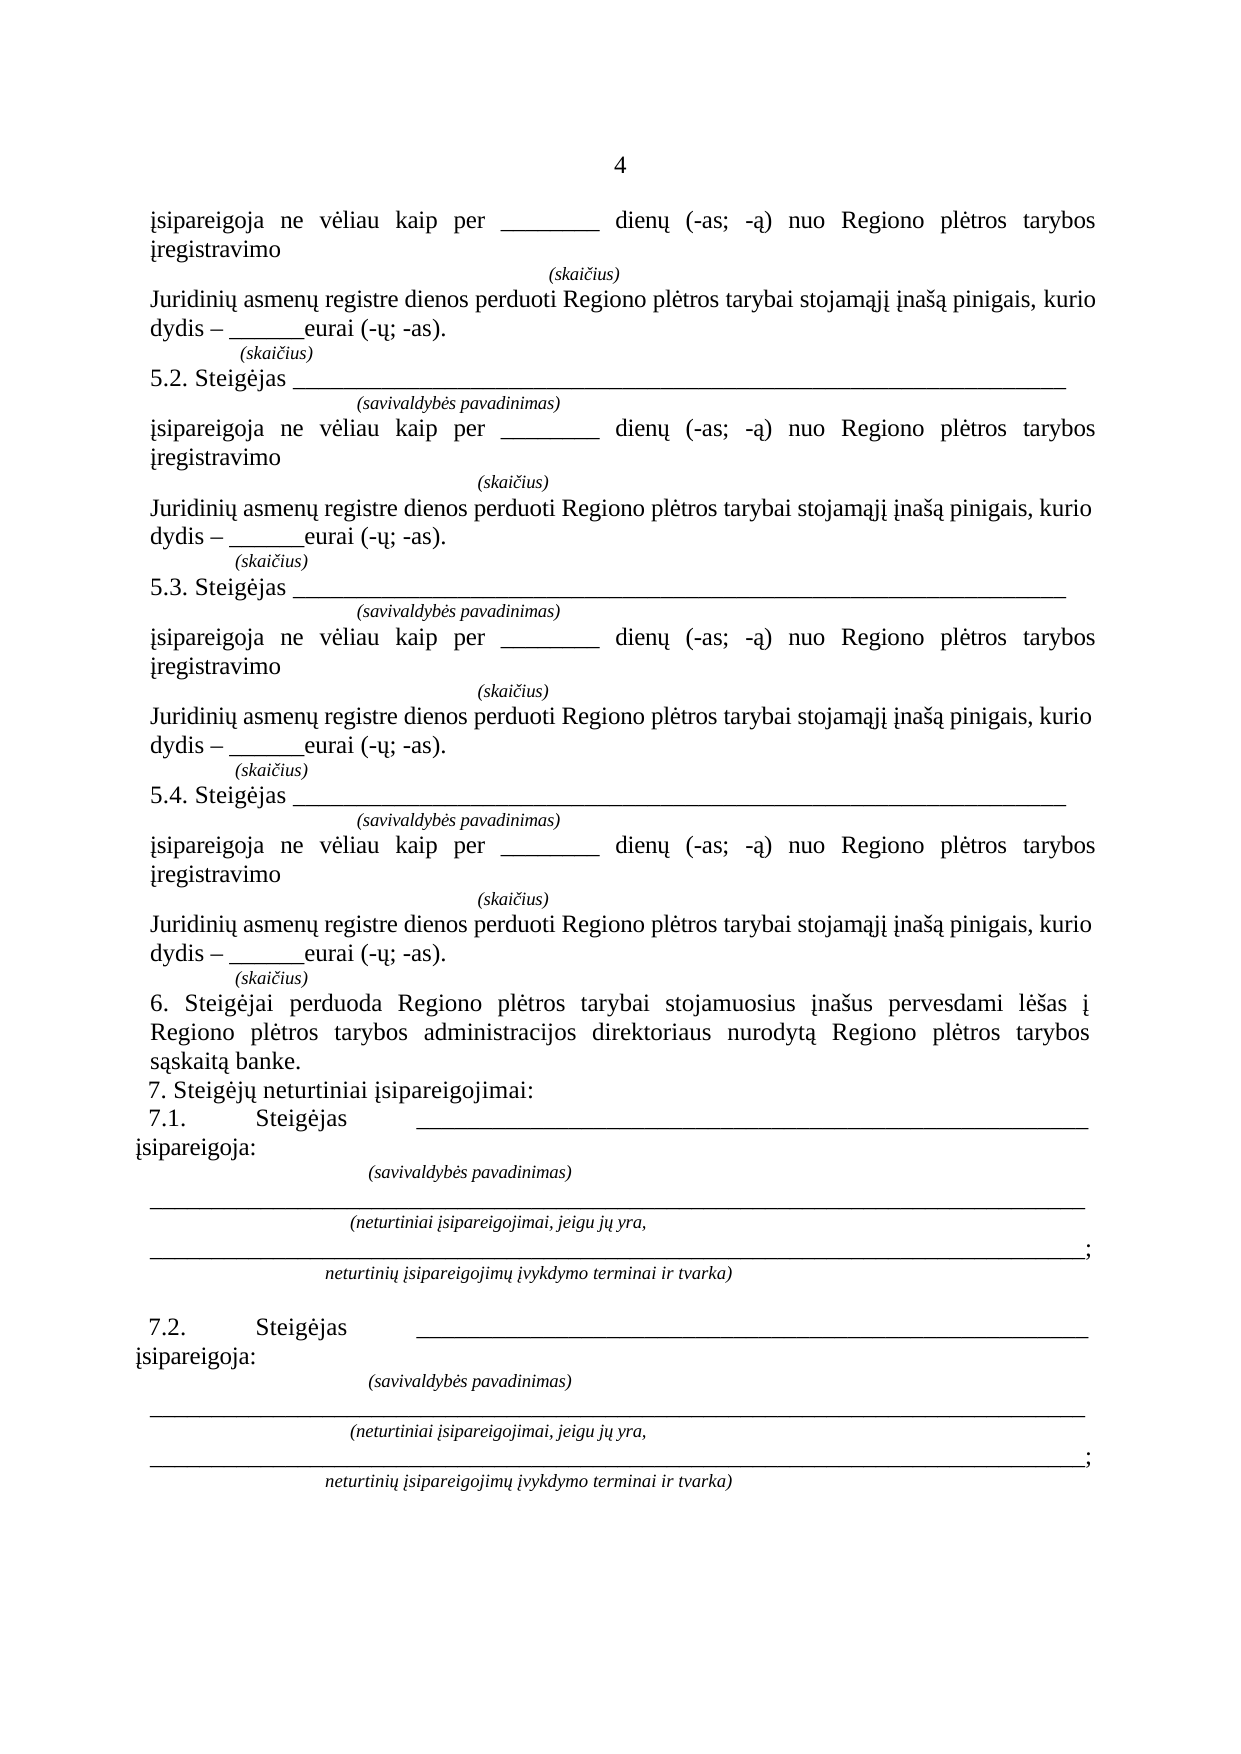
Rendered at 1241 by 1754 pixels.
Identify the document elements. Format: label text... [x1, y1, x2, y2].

text (skaičius) [150, 550, 1096, 572]
text įsipareigoja ne vėliau kaip per ________ dienų (-as; -ą) nuo Regiono plėtros tarybos įregistravimo [150, 830, 1096, 888]
text 5.3. Steigėjas _____________________________________________________________ [150, 572, 1090, 600]
text ____________________________________________________________________________ [150, 1391, 1096, 1420]
text 5.4. Steigėjas _____________________________________________________________ [150, 780, 1090, 809]
text įsipareigoja ne vėliau kaip per ________ dienų (-as; -ą) nuo Regiono plėtros tarybos įregistravimo [150, 205, 1096, 263]
text (savivaldybės pavadinimas) [135, 1161, 1090, 1183]
text (savivaldybės pavadinimas) [150, 809, 1096, 830]
text neturtinių įsipareigojimų įvykdymo terminai ir tvarka) [150, 1470, 1096, 1492]
text (skaičius) [150, 263, 1096, 284]
text (savivaldybės pavadinimas) [150, 600, 1096, 622]
text neturtinių įsipareigojimų įvykdymo terminai ir tvarka) [150, 1262, 1096, 1283]
text Juridinių asmenų registre dienos perduoti Regiono plėtros tarybai stojamąjį įnašą pinigais, kurio dydis – ______eurai (-ų; -as). [150, 493, 1096, 550]
text įsipareigoja ne vėliau kaip per ________ dienų (-as; -ą) nuo Regiono plėtros tarybos įregistravimo [150, 413, 1096, 471]
text (skaičius) [150, 342, 1096, 363]
text (neturtiniai įsipareigojimai, jeigu jų yra, [150, 1211, 1096, 1233]
text Juridinių asmenų registre dienos perduoti Regiono plėtros tarybai stojamąjį įnašą pinigais, kurio dydis – ______eurai (-ų; -as). [150, 909, 1096, 967]
text (skaičius) [150, 471, 1096, 493]
text 5.2. Steigėjas _____________________________________________________________ [150, 363, 1090, 392]
text Juridinių asmenų registre dienos perduoti Regiono plėtros tarybai stojamąjį įnašą pinigais, kurio dydis – ______eurai (-ų; -as). [150, 284, 1096, 342]
text (savivaldybės pavadinimas) [135, 1369, 1090, 1391]
text (skaičius) [150, 888, 1096, 909]
text (neturtiniai įsipareigojimai, jeigu jų yra, [150, 1420, 1096, 1441]
text Juridinių asmenų registre dienos perduoti Regiono plėtros tarybai stojamąjį įnašą pinigais, kurio dydis – ______eurai (-ų; -as). [150, 701, 1096, 758]
text 7.1. Steigėjas _____________________________________________________ įsipareigoja: [135, 1103, 1090, 1161]
text ____________________________________________________________________________ [150, 1183, 1096, 1211]
text ____________________________________________________________________________; [150, 1441, 1096, 1470]
text (skaičius) [150, 967, 1096, 988]
text 7.2. Steigėjas _____________________________________________________ įsipareigoja: [135, 1312, 1090, 1369]
text (skaičius) [150, 679, 1096, 701]
text ____________________________________________________________________________; [150, 1233, 1096, 1262]
text įsipareigoja ne vėliau kaip per ________ dienų (-as; -ą) nuo Regiono plėtros tarybos įregistravimo [150, 622, 1096, 679]
text (skaičius) [150, 758, 1096, 780]
text 6. Steigėjai perduoda Regiono plėtros tarybai stojamuosius įnašus pervesdami lėšas į Regiono plėtros tarybos administracijos direktoriaus nurodytą Regiono plėtros tarybos sąskaitą banke. [150, 988, 1090, 1075]
text 7. Steigėjų neturtiniai įsipareigojimai: [141, 1075, 1090, 1103]
text (savivaldybės pavadinimas) [150, 392, 1096, 413]
